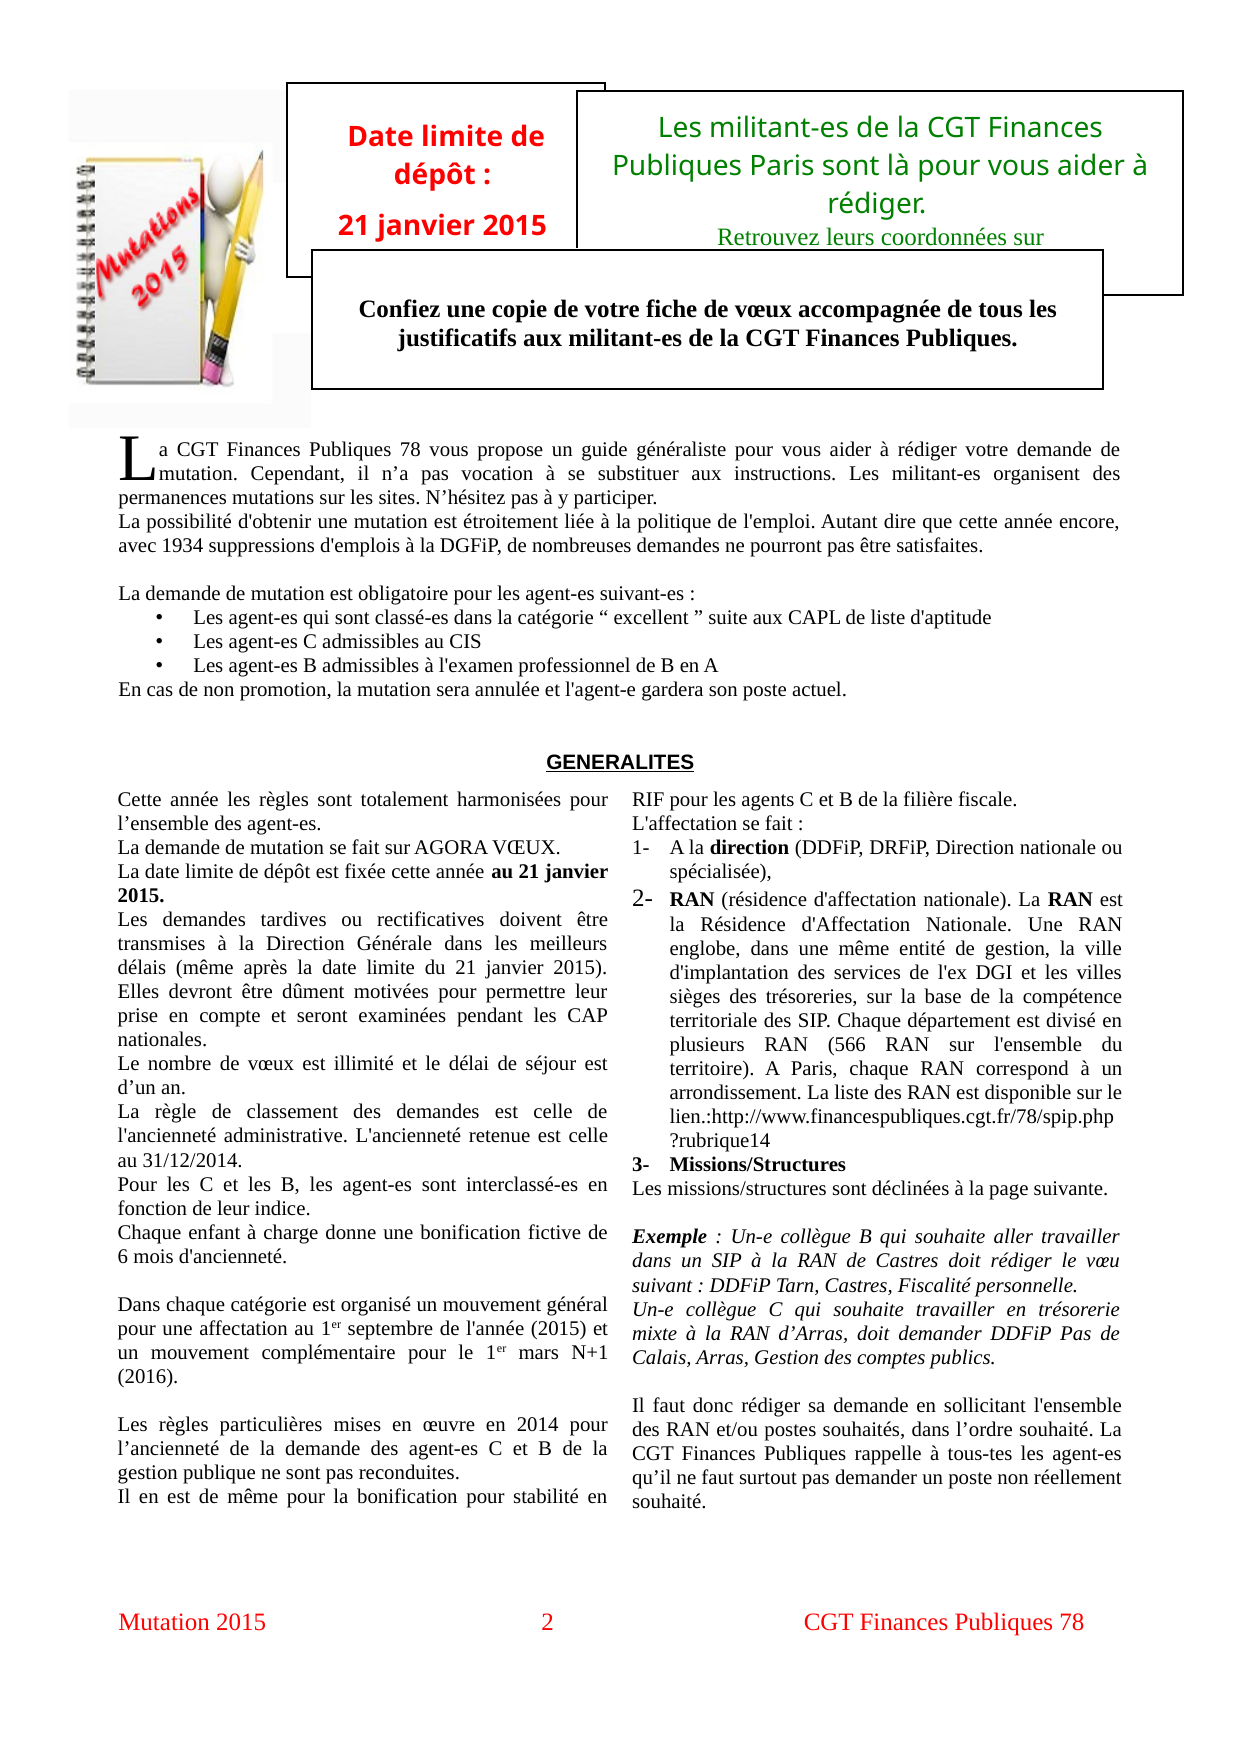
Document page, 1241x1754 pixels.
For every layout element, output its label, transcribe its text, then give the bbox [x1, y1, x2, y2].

list Missions/Structures [632, 1152, 1123, 1176]
text La demande de mutation se fait sur AGORA VŒUX. [117, 835, 608, 859]
text Confiez une copie de votre fiche de vœux accompagnée de tous les justificatifs aux militant-es de la CGT Finances Publiques. [328, 294, 1088, 352]
text Un-e collègue C qui souhaite travailler en trésorerie mixte à la RAN d’Arras, doit demander DDFiP Pas de Calais, Arras, Gestion des comptes publics. [632, 1297, 1123, 1369]
text Les militant-es de la CGT Finances Publiques Paris sont là pour vous aider à rédiger. [593, 107, 1167, 222]
text En cas de non promotion, la mutation sera annulée et l'agent-e gardera son poste actuel. [118, 677, 1122, 701]
text Dans chaque catégorie est organisé un mouvement général pour une affectation au 1er septembre de l'année (2015) et un mouvement complémentaire pour le 1er mars N+1 (2016). [117, 1292, 608, 1388]
text Chaque enfant à charge donne une bonification fictive de 6 mois d'ancienneté. [117, 1220, 608, 1268]
text Il faut donc rédiger sa demande en sollicitant l'ensemble des RAN et/ou postes souhaités, dans l’ordre souhaité. La CGT Finances Publiques rappelle à tous-tes les agent-es qu’il ne faut surtout pas demander un poste non réellement souhaité. [632, 1393, 1123, 1513]
text Cette année les règles sont totalement harmonisées pour l’ensemble des agent-es. [117, 787, 608, 835]
text Les demandes tardives ou rectificatives doivent être transmises à la Direction Générale dans les meilleurs délais (même après la date limite du 21 janvier 2015). Elles devront être dûment motivées pour permettre leur prise en compte et seront examinées pendant les CAP nationales. [117, 907, 608, 1051]
text Date limite de dépôt : [320, 116, 571, 193]
text 21 janvier 2015 [320, 206, 571, 244]
picture [68, 90, 311, 428]
text Exemple : Un-e collègue B qui souhaite aller travailler dans un SIP à la RAN de Castres doit rédiger le vœu suivant : DDFiP Tarn, Castres, Fiscalité personnelle. [632, 1224, 1123, 1297]
list Les agent-es B admissibles à l'examen professionnel de B en A [156, 653, 1122, 677]
text Pour les C et les B, les agent-es sont interclassé-es en fonction de leur indice. [117, 1172, 608, 1220]
text Le nombre de vœux est illimité et le délai de séjour est d’un an. [117, 1051, 608, 1099]
text L'affectation se fait : [632, 811, 1123, 835]
text La date limite de dépôt est fixée cette année au 21 janvier 2015. [117, 859, 608, 907]
text La possibilité d'obtenir une mutation est étroitement liée à la politique de l'emploi. Autant dire que cette année encore, avec 1934 suppressions d'emplois à la DGFiP, de nombreuses demandes ne pourront pas être satisfaites. [118, 509, 1122, 557]
subtitle GENERALITES [118, 749, 1122, 773]
text Retrouvez leurs coordonnées sur http://www.financespubliques.cgt.fr/78. [593, 222, 1167, 279]
list A la direction (DDFiP, DRFiP, Direction nationale ou spécialisée), [632, 835, 1123, 883]
text La demande de mutation est obligatoire pour les agent-es suivant-es : [118, 581, 1122, 605]
list Les agent-es C admissibles au CIS [156, 629, 1122, 653]
text Il en est de même pour la bonification pour stabilité en [117, 1484, 608, 1508]
text Les missions/structures sont déclinées à la page suivante. [632, 1176, 1123, 1200]
list Les agent-es qui sont classé-es dans la catégorie “ excellent ” suite aux CAPL de liste d'aptitude [156, 605, 1122, 629]
list RAN (résidence d'affectation nationale). La RAN est la Résidence d'Affectation Nationale. Une RAN englobe, dans une même entité de gestion, la ville d'implantation des services de l'ex DGI et les villes sièges des trésoreries, sur la base de la compétence territoriale des SIP. Chaque département est divisé en plusieurs RAN (566 RAN sur l'ensemble du territoire). A Paris, chaque RAN correspond à un arrondissement. La liste des RAN est disponible sur le lien.:http://www.financespubliques.cgt.fr/78/spip.php?rubrique14 [632, 883, 1123, 1152]
text Les règles particulières mises en œuvre en 2014 pour l’ancienneté de la demande des agent-es C et B de la gestion publique ne sont pas reconduites. [117, 1412, 608, 1484]
text La règle de classement des demandes est celle de l'ancienneté administrative. L'ancienneté retenue est celle au 31/12/2014. [117, 1099, 608, 1172]
text RIF pour les agents C et B de la filière fiscale. [632, 787, 1123, 811]
text La CGT Finances Publiques 78 vous propose un guide généraliste pour vous aider à rédiger votre demande de mutation. Cependant, il n’a pas vocation à se substituer aux instructions. Les militant-es organisent des permanences mutations sur les sites. N’hésitez pas à y participer. [118, 437, 1122, 509]
